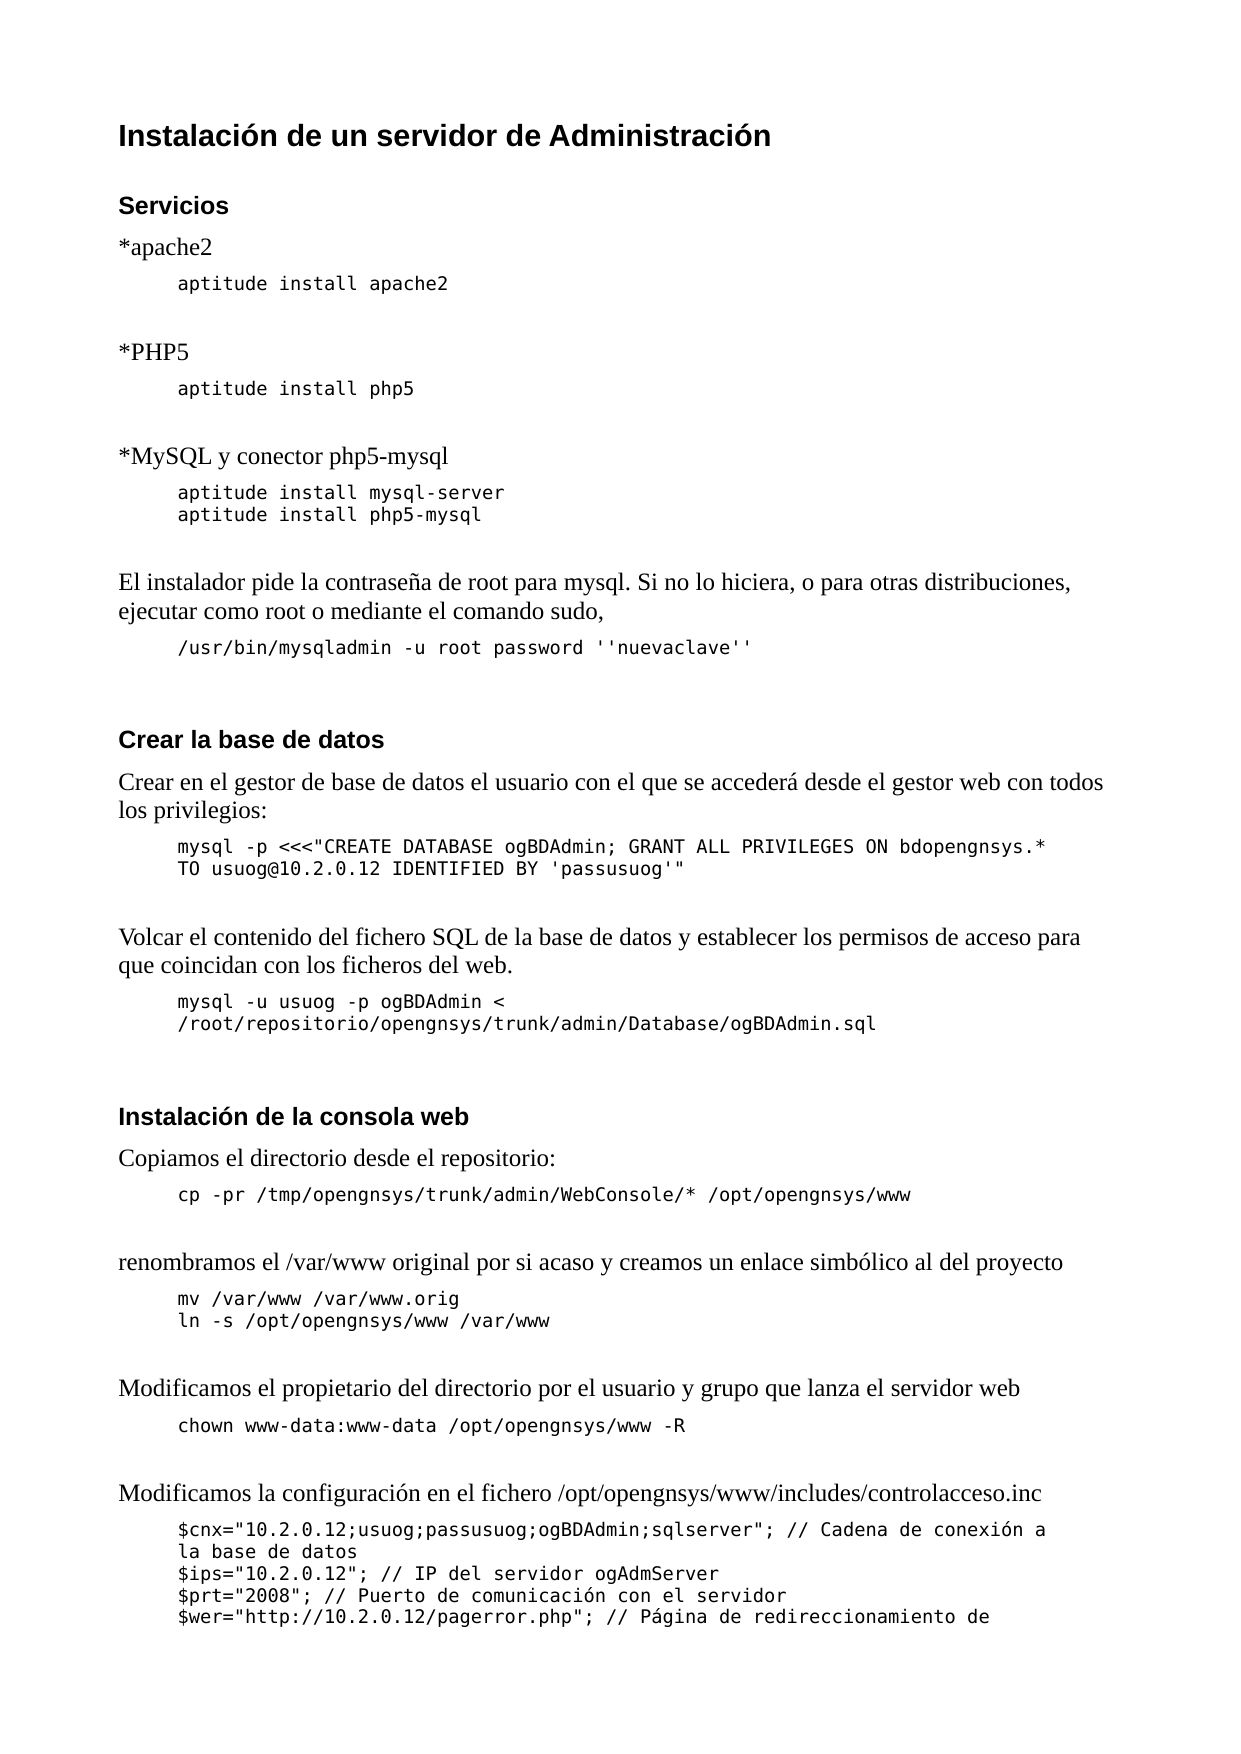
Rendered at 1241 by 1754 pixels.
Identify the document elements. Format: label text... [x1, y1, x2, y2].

text chown www-data:www-data /opt/opengnsys/www -R [177, 1415, 1063, 1437]
subtitle Crear la base de datos [118, 725, 1122, 754]
text $cnx="10.2.0.12;usuog;passusuog;ogBDAdmin;sqlserver"; // Cadena de conexión a la base de datos $ips="10.2.0.12"; // IP del servidor ogAdmServer $prt="2008"; // Puerto de comunicación con el servidor $wer="http://10.2.0.12/pagerror.php"; // Página de redireccionamiento de [177, 1519, 1063, 1628]
text Copiamos el directorio desde el repositorio: [118, 1143, 1122, 1172]
text renombramos el /var/www original por si acaso y creamos un enlace simbólico al del proyecto [118, 1247, 1122, 1276]
text cp -pr /tmp/opengnsys/trunk/admin/WebConsole/* /opt/opengnsys/www [177, 1184, 1063, 1206]
text *PHP5 [118, 337, 1122, 365]
subtitle Instalación de la consola web [118, 1102, 1122, 1130]
text *apache2 [118, 232, 1122, 261]
text Crear en el gestor de base de datos el usuario con el que se accederá desde el gestor web con todos los privilegios: [118, 767, 1122, 824]
text aptitude install php5 [177, 378, 1063, 400]
subtitle Instalación de un servidor de Administración [118, 118, 1122, 153]
text mysql -p <<<"CREATE DATABASE ogBDAdmin; GRANT ALL PRIVILEGES ON bdopengnsys.* TO usuog@10.2.0.12 IDENTIFIED BY 'passusuog'" [177, 837, 1063, 880]
subtitle Servicios [118, 191, 1122, 220]
text Modificamos la configuración en el fichero /opt/opengnsys/www/includes/controlacceso.inc [118, 1478, 1122, 1507]
text mysql -u usuog -p ogBDAdmin < /root/repositorio/opengnsys/trunk/admin/Database/ogBDAdmin.sql [177, 992, 1063, 1035]
text mv /var/www /var/www.orig ln -s /opt/opengnsys/www /var/www [177, 1288, 1063, 1332]
text aptitude install mysql-server aptitude install php5-mysql [177, 482, 1063, 526]
text *MySQL y conector php5-mysql [118, 441, 1122, 470]
text Modificamos el propietario del directorio por el usuario y grupo que lanza el servidor web [118, 1373, 1122, 1402]
text El instalador pide la contraseña de root para mysql. Si no lo hiciera, o para otras distribuciones, ejecutar como root o mediante el comando sudo, [118, 567, 1122, 625]
text aptitude install apache2 [177, 273, 1063, 295]
text /usr/bin/mysqladmin -u root password ''nuevaclave'' [177, 637, 1063, 659]
text Volcar el contenido del fichero SQL de la base de datos y establecer los permisos de acceso para que coincidan con los ficheros del web. [118, 922, 1122, 979]
